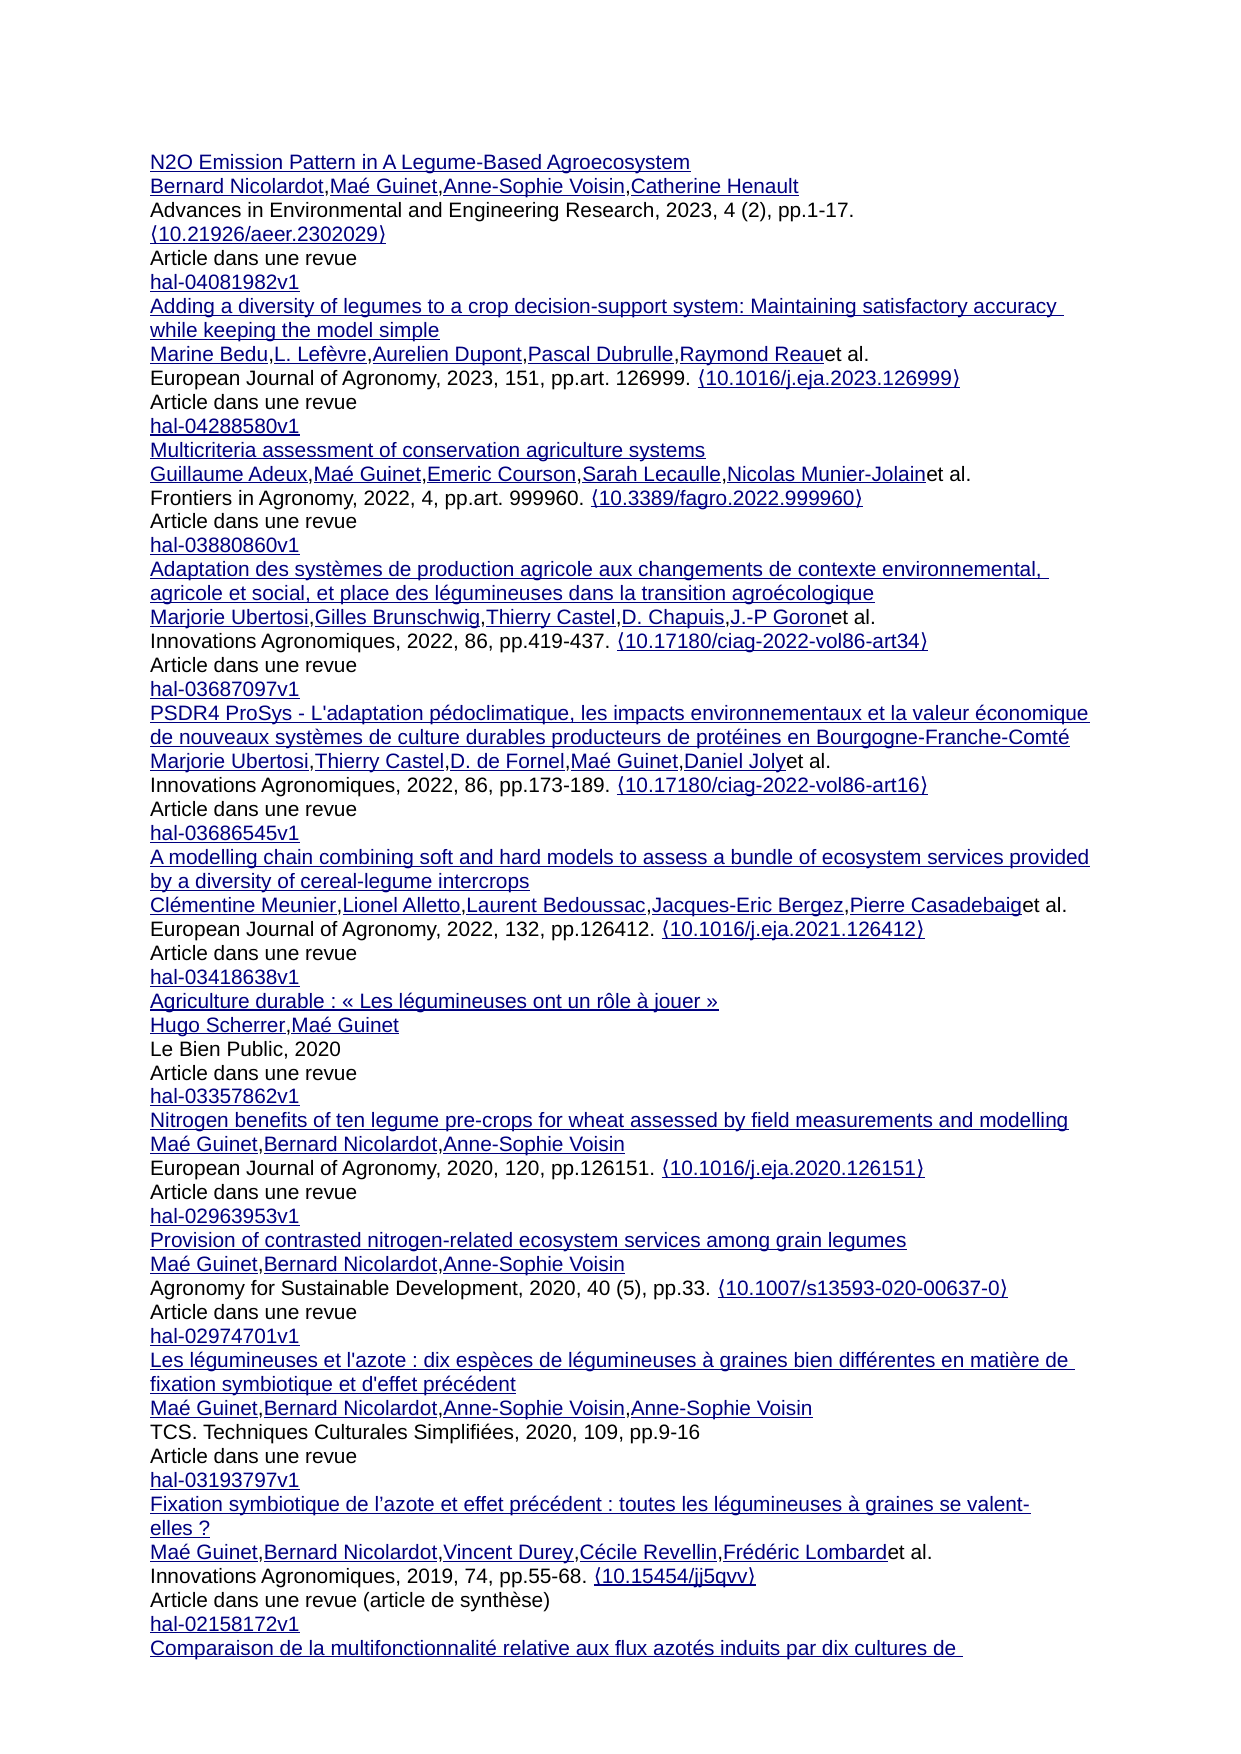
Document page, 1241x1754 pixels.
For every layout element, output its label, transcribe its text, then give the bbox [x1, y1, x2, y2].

table_cell Fixation symbiotique de l’azote et effet précédent : toutes les légumineuses à graines se valent-elles ? Maé Guinet,Bernard Nicolardot,Vincent Durey,Cécile Revellin,Frédéric Lombardet al. Innovations Agronomiques, 2019, 74, pp.55-68. ⟨10.15454/jj5qvv⟩ Article dans une revue (article de synthèse) hal-02158172v1 [150, 1492, 1090, 1635]
table_cell N2O Emission Pattern in A Legume-Based Agroecosystem Bernard Nicolardot,Maé Guinet,Anne-Sophie Voisin,Catherine Henault Advances in Environmental and Engineering Research, 2023, 4 (2), pp.1-17. ⟨10.21926/aeer.2302029⟩ Article dans une revue hal-04081982v1 [150, 150, 1090, 294]
table_cell A modelling chain combining soft and hard models to assess a bundle of ecosystem services provided [150, 845, 1090, 866]
table_cell Les légumineuses et l'azote : dix espèces de légumineuses à graines bien différentes en matière de fixation symbiotique et d'effet précédent Maé Guinet,Bernard Nicolardot,Anne-Sophie Voisin,Anne-Sophie Voisin TCS. Techniques Culturales Simplifiées, 2020, 109, pp.9-16 Article dans une revue hal-03193797v1 [150, 1348, 1090, 1492]
table_cell Nitrogen benefits of ten legume pre-crops for wheat assessed by field measurements and modelling Maé Guinet,Bernard Nicolardot,Anne-Sophie Voisin European Journal of Agronomy, 2020, 120, pp.126151. ⟨10.1016/j.eja.2020.126151⟩ Article dans une revue hal-02963953v1 [150, 1108, 1090, 1228]
table_cell Provision of contrasted nitrogen-related ecosystem services among grain legumes Maé Guinet,Bernard Nicolardot,Anne-Sophie Voisin Agronomy for Sustainable Development, 2020, 40 (5), pp.33. ⟨10.1007/s13593-020-00637-0⟩ Article dans une revue hal-02974701v1 [150, 1228, 1090, 1348]
table_cell by a diversity of cereal-legume intercrops Clémentine Meunier,Lionel Alletto,Laurent Bedoussac,Jacques-Eric Bergez,Pierre Casadebaiget al. European Journal of Agronomy, 2022, 132, pp.126412. ⟨10.1016/j.eja.2021.126412⟩ Article dans une revue hal-03418638v1 [150, 867, 1090, 988]
table_cell Adding a diversity of legumes to a crop decision-support system: Maintaining satisfactory accuracy while keeping the model simple Marine Bedu,L. Lefèvre,Aurelien Dupont,Pascal Dubrulle,Raymond Reauet al. European Journal of Agronomy, 2023, 151, pp.art. 126999. ⟨10.1016/j.eja.2023.126999⟩ Article dans une revue hal-04288580v1 [150, 294, 1090, 437]
table_cell Adaptation des systèmes de production agricole aux changements de contexte environnemental, agricole et social, et place des légumineuses dans la transition agroécologique Marjorie Ubertosi,Gilles Brunschwig,Thierry Castel,D. Chapuis,J.-P Goronet al. Innovations Agronomiques, 2022, 86, pp.419-437. ⟨10.17180/ciag-2022-vol86-art34⟩ Article dans une revue hal-03687097v1 [150, 557, 1090, 701]
table_cell Multicriteria assessment of conservation agriculture systems Guillaume Adeux,Maé Guinet,Emeric Courson,Sarah Lecaulle,Nicolas Munier-Jolainet al. Frontiers in Agronomy, 2022, 4, pp.art. 999960. ⟨10.3389/fagro.2022.999960⟩ Article dans une revue hal-03880860v1 [150, 438, 1090, 557]
table_cell de nouveaux systèmes de culture durables producteurs de protéines en Bourgogne-Franche-Comté Marjorie Ubertosi,Thierry Castel,D. de Fornel,Maé Guinet,Daniel Jolyet al. Innovations Agronomiques, 2022, 86, pp.173-189. ⟨10.17180/ciag-2022-vol86-art16⟩ Article dans une revue hal-03686545v1 [150, 723, 1090, 845]
table_cell PSDR4 ProSys - L'adaptation pédoclimatique, les impacts environnementaux et la valeur économique [150, 701, 1090, 722]
table_cell Comparaison de la multifonctionnalité relative aux flux azotés induits par dix cultures de [150, 1635, 1090, 1659]
table_cell Agriculture durable : « Les légumineuses ont un rôle à jouer » Hugo Scherrer,Maé Guinet Le Bien Public, 2020 Article dans une revue hal-03357862v1 [150, 989, 1090, 1108]
